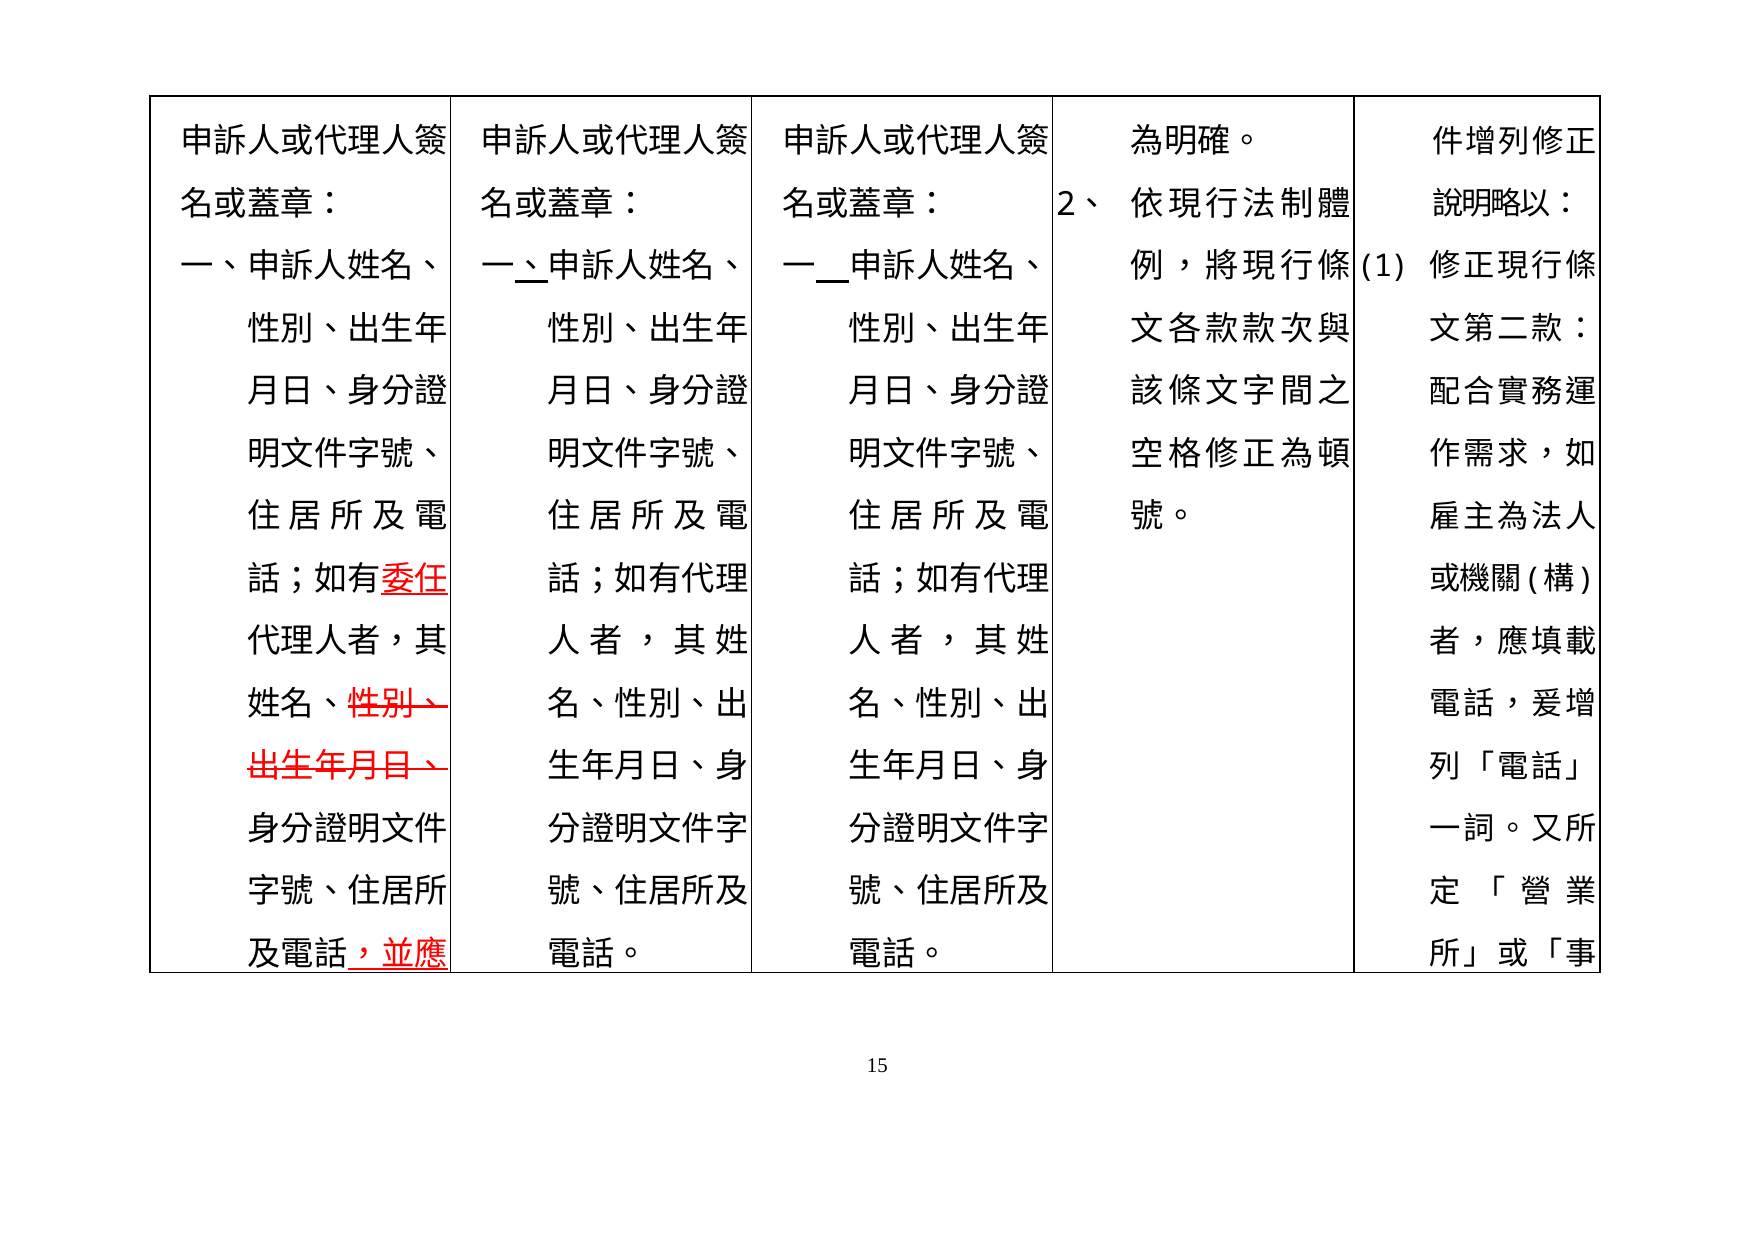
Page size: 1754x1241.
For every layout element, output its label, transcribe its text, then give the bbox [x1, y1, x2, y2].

table_cell 修正現行條文第六款，酌作文字修正，以為明確。 依現行法制體例，將現行條文各款款次與該條文字間之空格修正為頓號。 [1053, 97, 1353, 972]
table_cell 第四條 受僱者申訴時，應具申訴書，載明下列事項，由申訴人或代理人簽名或蓋章： 一、申訴人姓名、性別、出生年月日、身分證明文件字號、住居所及電話；如有委任代理人者，其姓名、性別、出生年月日、身分證明文件字號、住居所及電話，並應檢附委任書。 二、雇主姓名、性別、營業所及電話；如為法人或機關 (構)者，其名稱、事務所或營業所、電話及負責人姓名、性別、住居所及電話。 三、申訴事實及理由。 四、請求事項。 五、相關證據及資料。 六、申訴之年、月、日。 [151, 97, 450, 972]
table_cell 勞動局以一一四年五月九日電子郵件增列修正說明略以： 修正現行條文第二款：配合實務運作需求，如雇主為法人或機關(構)者，應填載電話，爰增列「電話」一詞。又所定「營業所」或「事務所」，指雇主經營企業或從事事業之處所。本科配合勞動局需求，修正勞動局修正條文第二款內容。 修正現行條文第六款：配合現行實務運作需求，爰酌作文字修正，以為明確。 勞動局修正說明欄酌作文字修正。 [1355, 97, 1599, 972]
table_cell 第四條 受僱者申訴時，應具申訴書，載明下列事項，由申訴人或代理人簽名或蓋章： 一、申訴人姓名、性別、出生年月日、身分證明文件字號、住居所及電話；如有代理人者，其姓名、性別、出生年月日、身分證明文件字號、住居所及電話。 二、雇主姓名、性別、營業所及電話；如為法人或機關 (構)者，其名稱、事務所或營業所及負責人姓名、性別、住居所及電話。 三、申訴事實及理由。 四、請求事項。 五、相關證據及資料。 六、申訴之年、月、日。 [451, 97, 751, 972]
table_cell 第四條 受僱者申訴時，應具申訴書，載明下列事項，由申訴人或代理人簽名或蓋章： 一 申訴人姓名、性別、出生年月日、身分證明文件字號、住居所及電話；如有代理人者，其姓名、性別、出生年月日、身分證明文件字號、住居所及電話。 二 雇主姓名、性別、營業所及電話；如為法人或機關 (構)者，其名稱、事務所或營業所及負責人姓名、性別、住居所及電話。 三 申訴事實及理由。 四 請求事項。 五 相關證據及資料。 六 年、月、日。 [752, 97, 1052, 972]
